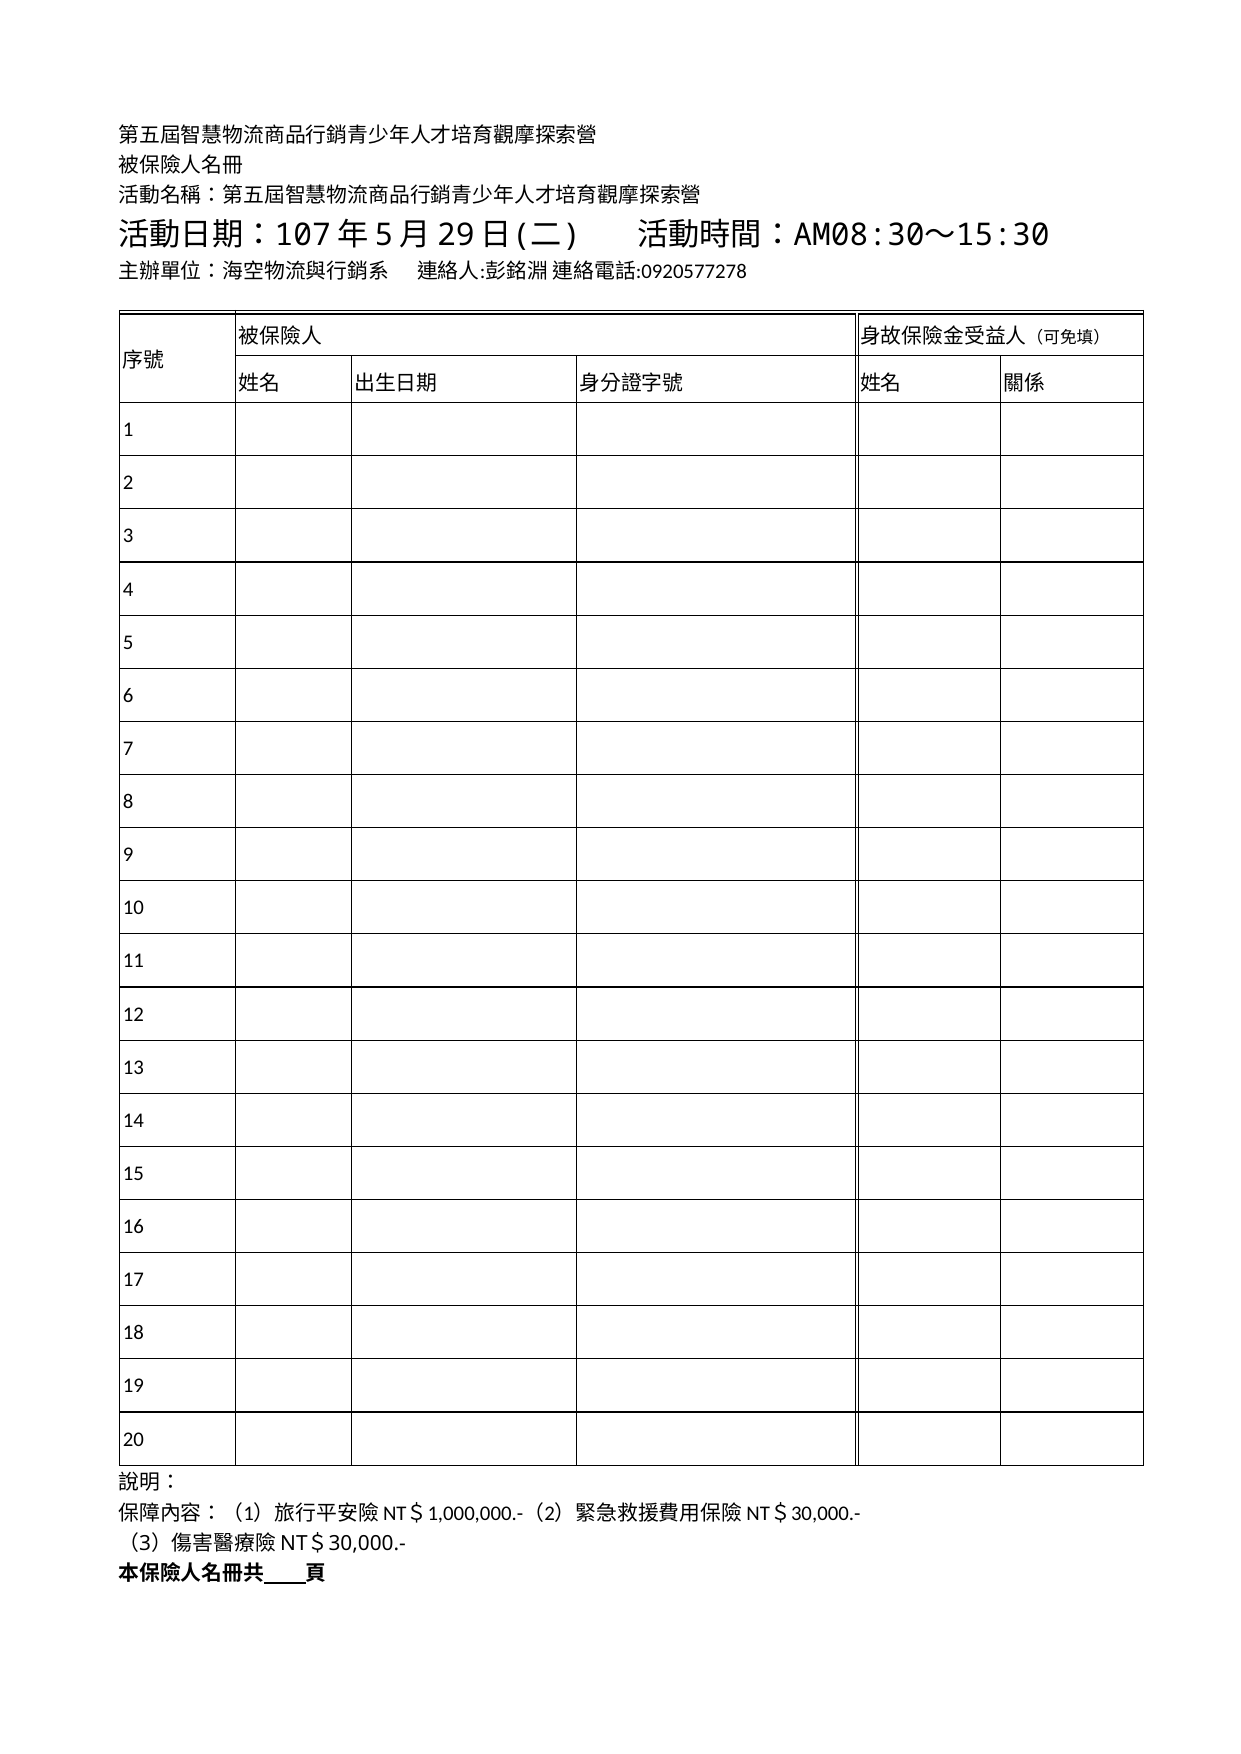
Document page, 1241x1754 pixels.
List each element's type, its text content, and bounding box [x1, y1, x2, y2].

table_cell [859, 669, 1000, 721]
table_cell [859, 563, 1000, 614]
table_header 身故保險金受益人（可免填） [859, 315, 1143, 355]
table_cell [236, 616, 351, 668]
table_cell [577, 1041, 855, 1093]
table_cell [1001, 1413, 1143, 1464]
table_cell [236, 1253, 351, 1305]
table_cell [859, 1200, 1000, 1252]
table_cell [1001, 1200, 1143, 1252]
table_cell 出生日期 [352, 356, 576, 402]
table_cell [859, 1413, 1000, 1464]
table_cell 身分證字號 [577, 356, 855, 402]
table_cell [236, 509, 351, 561]
text 活動名稱：第五屆智慧物流商品行銷青少年人才培育觀摩探索營 [118, 178, 1122, 209]
table_cell 9 [120, 828, 235, 880]
table_cell [352, 1200, 576, 1252]
table_cell [352, 669, 576, 721]
table_cell [352, 456, 576, 508]
table_cell [352, 828, 576, 880]
table_cell 16 [120, 1200, 235, 1252]
table_cell [352, 1147, 576, 1199]
table_cell 8 [120, 775, 235, 827]
table_cell [1001, 403, 1143, 455]
table_cell [1001, 881, 1143, 933]
table_cell [236, 828, 351, 880]
table_cell [352, 934, 576, 986]
table_cell 姓名 [236, 356, 351, 402]
table_cell [577, 563, 855, 614]
table_cell [1001, 509, 1143, 561]
table_cell 10 [120, 881, 235, 933]
table_cell [236, 722, 351, 774]
table_cell [1001, 1147, 1143, 1199]
table_cell [1001, 616, 1143, 668]
table_cell [577, 1200, 855, 1252]
table_cell [352, 1359, 576, 1411]
table_cell 14 [120, 1094, 235, 1146]
table_cell [577, 775, 855, 827]
table_cell [577, 1413, 855, 1464]
table_cell [236, 403, 351, 455]
table_cell [236, 988, 351, 1039]
table_cell [577, 616, 855, 668]
table_cell [1001, 934, 1143, 986]
table_cell [236, 934, 351, 986]
table_cell [859, 1306, 1000, 1358]
table_cell [352, 1413, 576, 1464]
table_cell [859, 509, 1000, 561]
table_cell [236, 1413, 351, 1464]
table_cell [577, 988, 855, 1039]
table_cell 6 [120, 669, 235, 721]
table_cell [1001, 1253, 1143, 1305]
table_cell [859, 1253, 1000, 1305]
table_cell [859, 934, 1000, 986]
table_cell 姓名 [859, 356, 1000, 402]
table_cell [1001, 775, 1143, 827]
table_cell [352, 509, 576, 561]
table_cell 3 [120, 509, 235, 561]
table_cell [859, 775, 1000, 827]
table_cell [236, 1200, 351, 1252]
table_cell [1001, 563, 1143, 614]
table_cell [352, 775, 576, 827]
table_cell [236, 669, 351, 721]
table_cell [1001, 456, 1143, 508]
table_cell [236, 1359, 351, 1411]
text 第五屆智慧物流商品行銷青少年人才培育觀摩探索營 [118, 118, 1122, 148]
table_cell [859, 1041, 1000, 1093]
table_cell [352, 881, 576, 933]
text 說明： [118, 1466, 1122, 1496]
table_cell [352, 616, 576, 668]
table_cell [352, 1041, 576, 1093]
table_cell [1001, 1306, 1143, 1358]
table_cell [1001, 1094, 1143, 1146]
table_cell [236, 881, 351, 933]
table_cell 1 [120, 403, 235, 455]
table_cell [577, 828, 855, 880]
text （3）傷害醫療險NT＄30,000.- 本保險人名冊共 頁 [118, 1526, 1122, 1586]
table_cell [236, 775, 351, 827]
table_cell [859, 722, 1000, 774]
table_cell [577, 509, 855, 561]
table_cell [577, 1306, 855, 1358]
table_cell [577, 403, 855, 455]
table_cell 5 [120, 616, 235, 668]
table_cell [1001, 828, 1143, 880]
table_cell 7 [120, 722, 235, 774]
table_cell [859, 881, 1000, 933]
table_cell [577, 1253, 855, 1305]
table_cell [577, 1359, 855, 1411]
table_cell [577, 669, 855, 721]
table_cell [236, 1041, 351, 1093]
table_cell [859, 1147, 1000, 1199]
table_cell [352, 988, 576, 1039]
table_cell [352, 1306, 576, 1358]
table_cell 11 [120, 934, 235, 986]
table_cell [859, 456, 1000, 508]
table_header 序號 [120, 315, 235, 402]
text 活動日期：107年5月29日(二) 活動時間：AM08:30～15:30 [118, 209, 1122, 254]
table_cell 13 [120, 1041, 235, 1093]
table_cell [236, 1306, 351, 1358]
text 主辦單位：海空物流與行銷系 連絡人:彭銘淵 連絡電話:0920577278 [118, 254, 1122, 284]
table_cell [859, 1094, 1000, 1146]
table_cell [577, 722, 855, 774]
table_cell 18 [120, 1306, 235, 1358]
table_cell 12 [120, 988, 235, 1039]
table_cell [352, 1094, 576, 1146]
table_cell 4 [120, 563, 235, 614]
table_cell [859, 1359, 1000, 1411]
table_cell [859, 988, 1000, 1039]
table_cell 20 [120, 1413, 235, 1464]
table_cell [352, 1253, 576, 1305]
table_header 被保險人 [236, 315, 855, 355]
table_cell 19 [120, 1359, 235, 1411]
table_cell [1001, 1041, 1143, 1093]
table_cell [352, 722, 576, 774]
table_cell 15 [120, 1147, 235, 1199]
table_cell [577, 881, 855, 933]
text 保障內容：（1）旅行平安險NT＄1,000,000.-（2）緊急救援費用保險NT＄30,000.- [118, 1496, 1122, 1526]
table_cell [577, 1147, 855, 1199]
text 被保險人名冊 [118, 148, 1122, 178]
table_cell [236, 1094, 351, 1146]
table_cell [1001, 988, 1143, 1039]
table_cell [236, 1147, 351, 1199]
table_cell [352, 403, 576, 455]
table_cell [859, 403, 1000, 455]
table_cell [1001, 1359, 1143, 1411]
table_cell [1001, 669, 1143, 721]
table_cell [859, 828, 1000, 880]
table_cell [236, 456, 351, 508]
table_cell [859, 616, 1000, 668]
table_cell [352, 563, 576, 614]
table_cell [236, 563, 351, 614]
table_cell 關係 [1001, 356, 1143, 402]
table_cell 2 [120, 456, 235, 508]
table_cell 17 [120, 1253, 235, 1305]
table_cell [577, 456, 855, 508]
table_cell [577, 1094, 855, 1146]
table_cell [577, 934, 855, 986]
table_cell [1001, 722, 1143, 774]
